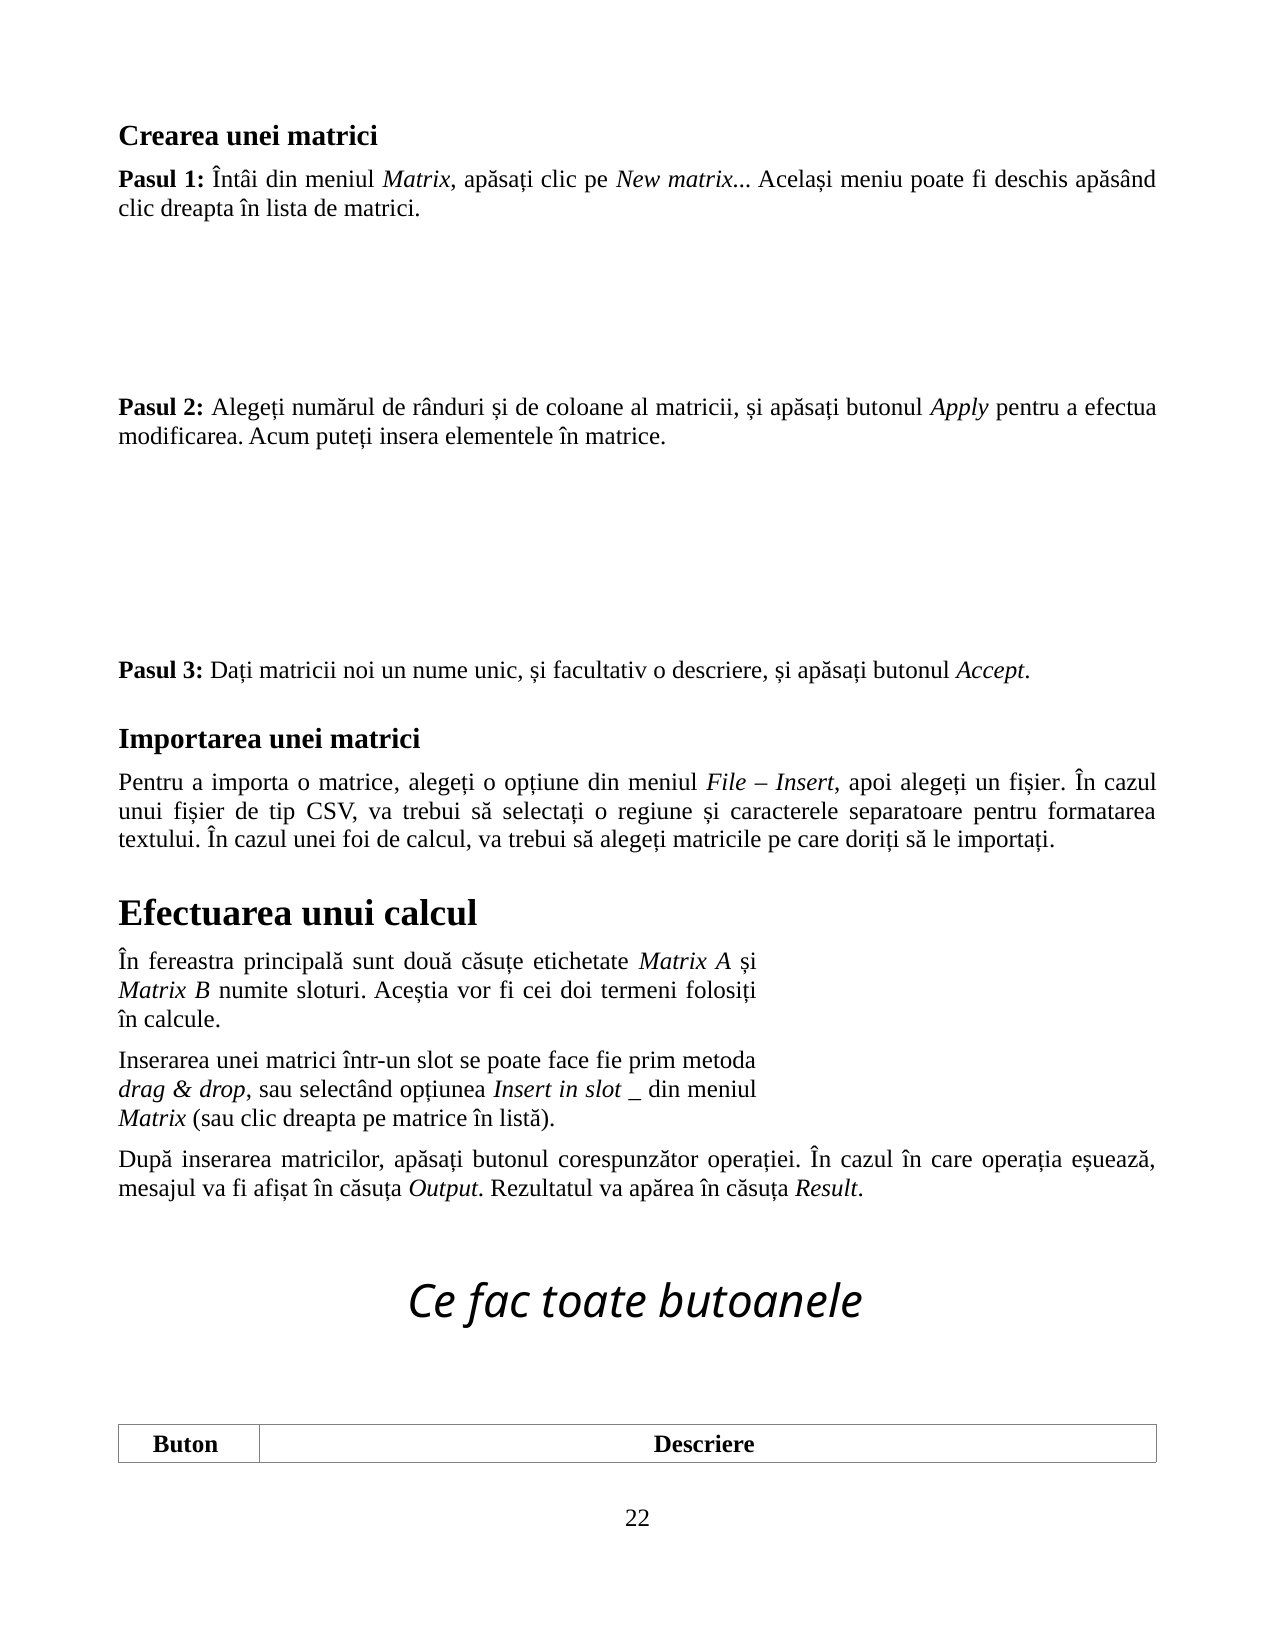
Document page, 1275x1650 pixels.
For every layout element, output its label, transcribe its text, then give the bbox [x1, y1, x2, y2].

table_header Buton [119, 1425, 259, 1462]
text După inserarea matricilor, apăsați butonul corespunzător operației. În cazul în care operația eșuează, mesajul va fi afișat în căsuța Output. Rezultatul va apărea în căsuța Result. [118, 1144, 1157, 1201]
subtitle Crearea unei matrici [118, 118, 1157, 152]
subtitle Efectuarea unui calcul [118, 891, 1157, 934]
text Pentru a importa o matrice, alegeți o opțiune din meniul File – Insert, apoi alegeți un fișier. În cazul unui fișier de tip CSV, va trebui să selectați o regiune și caracterele separatoare pentru formatarea textului. În cazul unei foi de calcul, va trebui să alegeți matricile pe care doriți să le importați. [118, 767, 1157, 853]
subtitle Ce fac toate butoanele [118, 1269, 1157, 1331]
table_header Descriere [260, 1425, 1156, 1462]
text Pasul 3: Dați matricii noi un nume unic, și facultativ o descriere, și apăsați butonul Accept. [118, 655, 1157, 683]
text Inserarea unei matrici într-un slot se poate face fie prim metoda drag & drop, sau selectând opțiunea Insert in slot _ din meniul Matrix (sau clic dreapta pe matrice în listă). [118, 1045, 1157, 1131]
subtitle Importarea unei matrici [118, 721, 1157, 754]
text Pasul 2: Alegeți numărul de rânduri și de coloane al matricii, și apăsați butonul Apply pentru a efectua modificarea. Acum puteți insera elementele în matrice. [118, 392, 1157, 450]
text În fereastra principală sunt două căsuțe etichetate Matrix A și Matrix B numite sloturi. Aceștia vor fi cei doi termeni folosiți în calcule. [118, 946, 1157, 1033]
text Pasul 1: Întâi din meniul Matrix, apăsați clic pe New matrix... Același meniu poate fi deschis apăsând clic dreapta în lista de matrici. [118, 164, 1157, 222]
